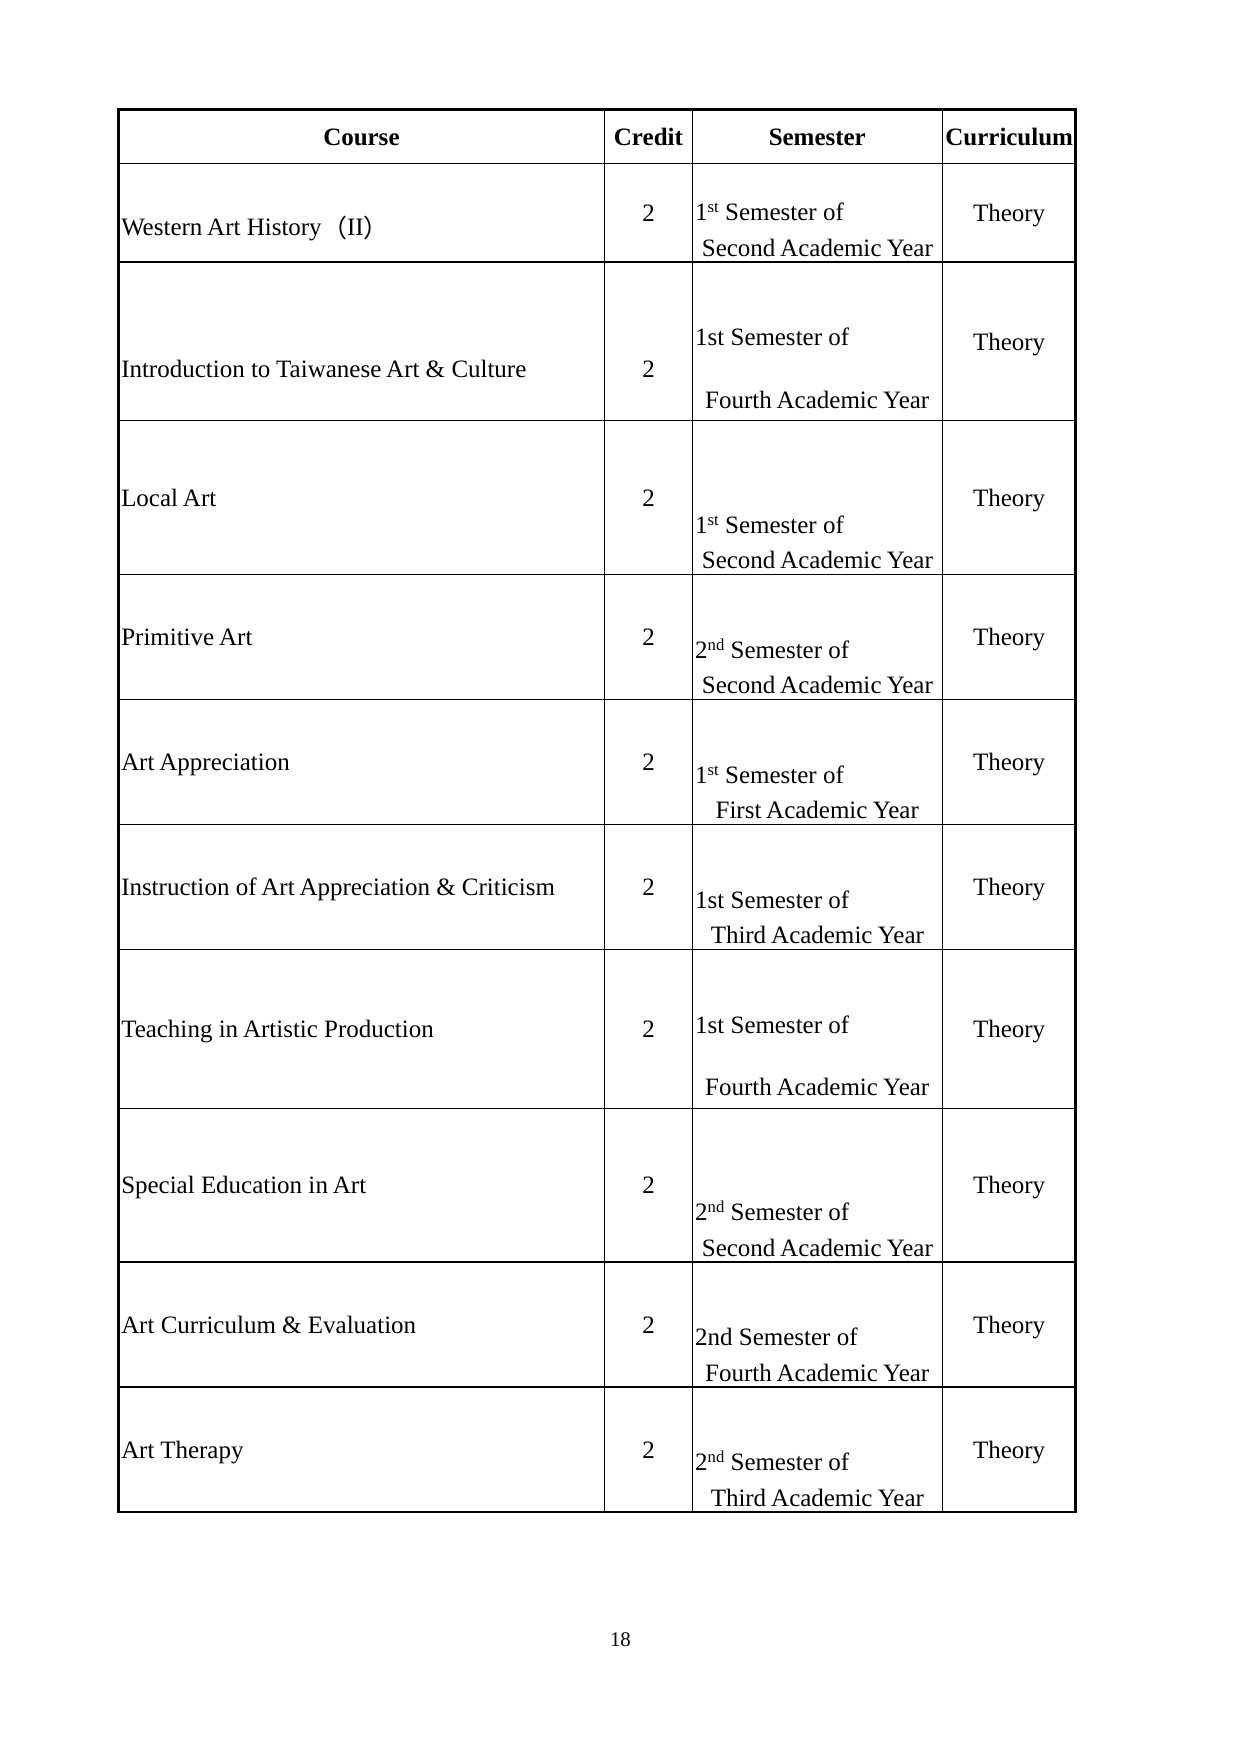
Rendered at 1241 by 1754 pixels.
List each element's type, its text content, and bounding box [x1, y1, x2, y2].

table_cell Art Curriculum & Evaluation [120, 1263, 604, 1386]
table_cell Western Art History（II） [120, 164, 604, 261]
table_cell 1st Semester of Fourth Academic Year [693, 950, 942, 1108]
table_cell 2nd Semester of Third Academic Year [693, 1388, 942, 1511]
table_cell Introduction to Taiwanese Art & Culture [120, 263, 604, 420]
table_cell Local Art [120, 421, 604, 574]
table_header Course [120, 111, 604, 162]
table_header Semester [693, 111, 942, 162]
table_cell 1st Semester of Second Academic Year [693, 164, 942, 261]
table_cell 2 [605, 825, 692, 949]
table_cell 2 [605, 421, 692, 574]
table_cell 2nd Semester of Second Academic Year [693, 575, 942, 699]
table_header Credit [605, 111, 692, 162]
table_cell Instruction of Art Appreciation & Criticism [120, 825, 604, 949]
table_cell Theory [943, 263, 1074, 420]
table_cell Theory [943, 825, 1074, 949]
table_cell 2 [605, 1109, 692, 1261]
table_cell 2 [605, 1388, 692, 1511]
table_cell 1st Semester of Third Academic Year [693, 825, 942, 949]
table_cell Art Therapy [120, 1388, 604, 1511]
table_cell Theory [943, 421, 1074, 574]
table_cell Theory [943, 1388, 1074, 1511]
table_cell 2 [605, 950, 692, 1108]
table_cell Special Education in Art [120, 1109, 604, 1261]
table_cell Theory [943, 950, 1074, 1108]
table_cell 2 [605, 1263, 692, 1386]
table_cell Art Appreciation [120, 700, 604, 824]
table_cell Theory [943, 1109, 1074, 1261]
table_cell Primitive Art [120, 575, 604, 699]
table_cell 1st Semester of Second Academic Year [693, 421, 942, 574]
table_cell Theory [943, 700, 1074, 824]
table_cell 1st Semester of First Academic Year [693, 700, 942, 824]
table_cell 2 [605, 164, 692, 261]
table_cell 2 [605, 263, 692, 420]
table_cell Theory [943, 575, 1074, 699]
table_cell 2nd Semester of Fourth Academic Year [693, 1263, 942, 1386]
table_cell Theory [943, 1263, 1074, 1386]
table_cell 2nd Semester of Second Academic Year [693, 1109, 942, 1261]
table_cell 2 [605, 575, 692, 699]
table_header Curriculum [943, 111, 1074, 162]
table_cell Teaching in Artistic Production [120, 950, 604, 1108]
table_cell 2 [605, 700, 692, 824]
table_cell Theory [943, 164, 1074, 261]
table_cell 1st Semester of Fourth Academic Year [693, 263, 942, 420]
